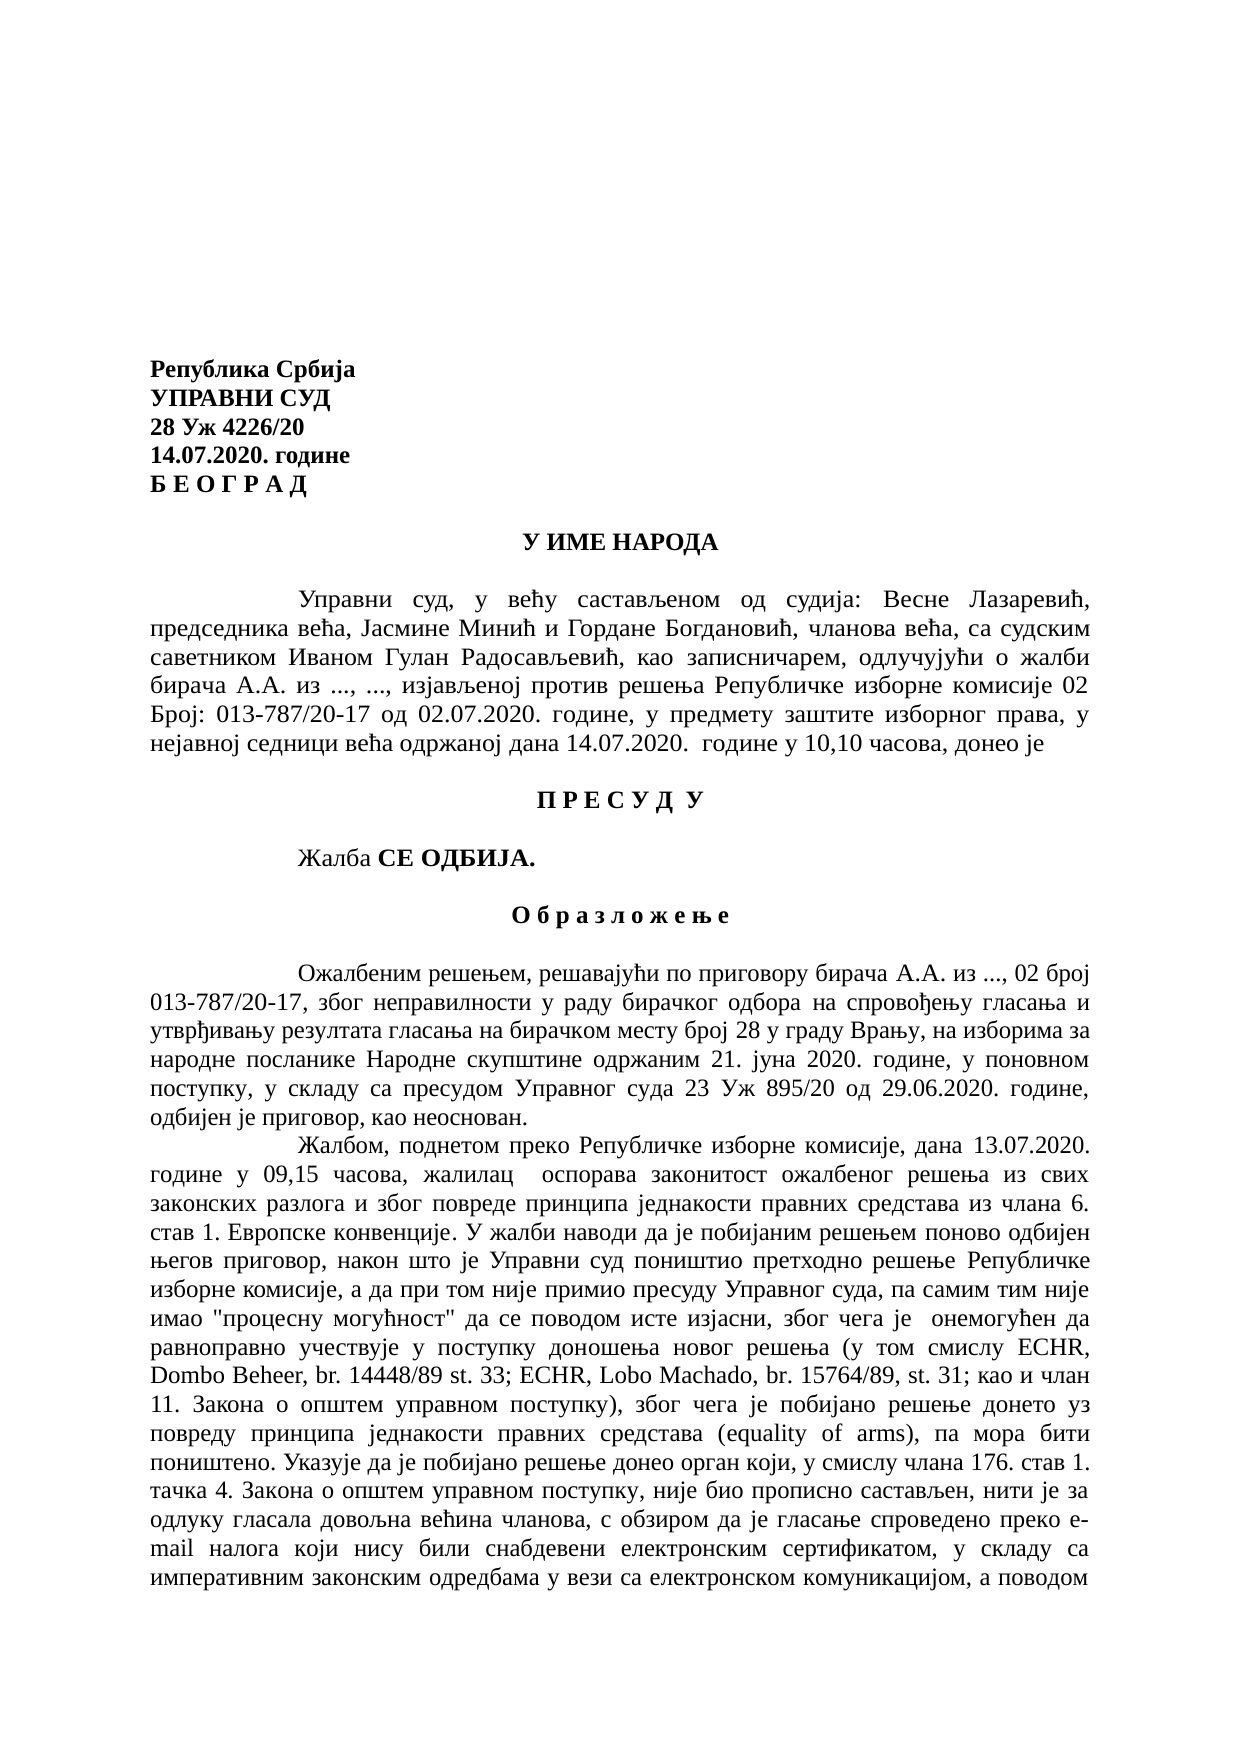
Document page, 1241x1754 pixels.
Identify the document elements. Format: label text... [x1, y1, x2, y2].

text О б р а з л о ж е њ е [150, 900, 1090, 929]
text УПРАВНИ СУД [150, 383, 1090, 412]
text Жалба СЕ ОДБИЈА. [150, 843, 1090, 872]
text 28 Уж 4226/20 [150, 412, 1090, 440]
text Република Србија [150, 148, 1090, 383]
text Б Е О Г Р А Д [150, 469, 1090, 498]
text У ИМЕ НАРОДА [150, 527, 1090, 555]
text Управни суд, у већу састављеном од судија: Весне Лазаревић, председника већа, Јасмине Минић и Гордане Богдановић, чланова већа, са судским саветником Иваном Гулан Радосављевић, као записничарем, одлучујући о жалби бирача A.A. из ..., ..., изјављеној против решења Републичке изборне комисије 02 Број: 013-787/20-17 од 02.07.2020. године, у предмету заштите изборног права, у нејавној седници већа одржаној дана 14.07.2020. године у 10,10 часова, донео је [150, 584, 1090, 757]
text 14.07.2020. године [150, 440, 1090, 469]
text П Р Е С У Д У [150, 785, 1090, 814]
text Жалбом, поднетом преко Републичке изборне комисије, дана 13.07.2020. године у 09,15 часова, жалилац оспорава законитост ожалбеног решења из свих законских разлога и због повреде принципа једнакости правних средстава из члана 6. став 1. Европске конвенције. У жалби наводи да је побијаним решењем поново одбијен његов приговор, након што је Управни суд поништио претходно решење Републичке изборне комисије, а да при том није примио пресуду Управног суда, па самим тим није имао "процесну могућност" да се поводом исте изјасни, због чега је онемогућен да равноправно учествује у поступку доношења новог решења (у том смислу ECHR, Dombo Beheer, br. 14448/89 st. 33; ECHR, Lobo Machado, br. 15764/89, st. 31; као и члан 11. Закона о општем управном поступку), због чега је побијано решење донето уз повреду принципа једнакости правних средстава (equality of arms), па мора бити поништено. Указује да је побијано решење донео орган који, у смислу члана 176. став 1. тачка 4. Закона о општем управном поступку, није био прописно састављен, нити је за одлуку гласала довољна већина чланова, с обзиром да је гласање спроведено преко e-mail налога који нису били снабдевени електронским сертификатом, у складу са императивним законским одредбама у вези са електронском комуникацијом, а поводом [150, 1130, 1090, 1590]
text Ожалбеним решењем, решавајући по приговору бирача A.A. из ..., 02 број 013-787/20-17, због неправилности у раду бирачког одбора на спровођењу гласања и утврђивању резултата гласања на бирачком месту број 28 у граду Врању, на изборима за народне посланике Народне скупштине одржаним 21. јуна 2020. године, у поновном поступку, у складу са пресудом Управног суда 23 Уж 895/20 од 29.06.2020. године, одбијен је приговор, као неоснован. [150, 958, 1090, 1130]
